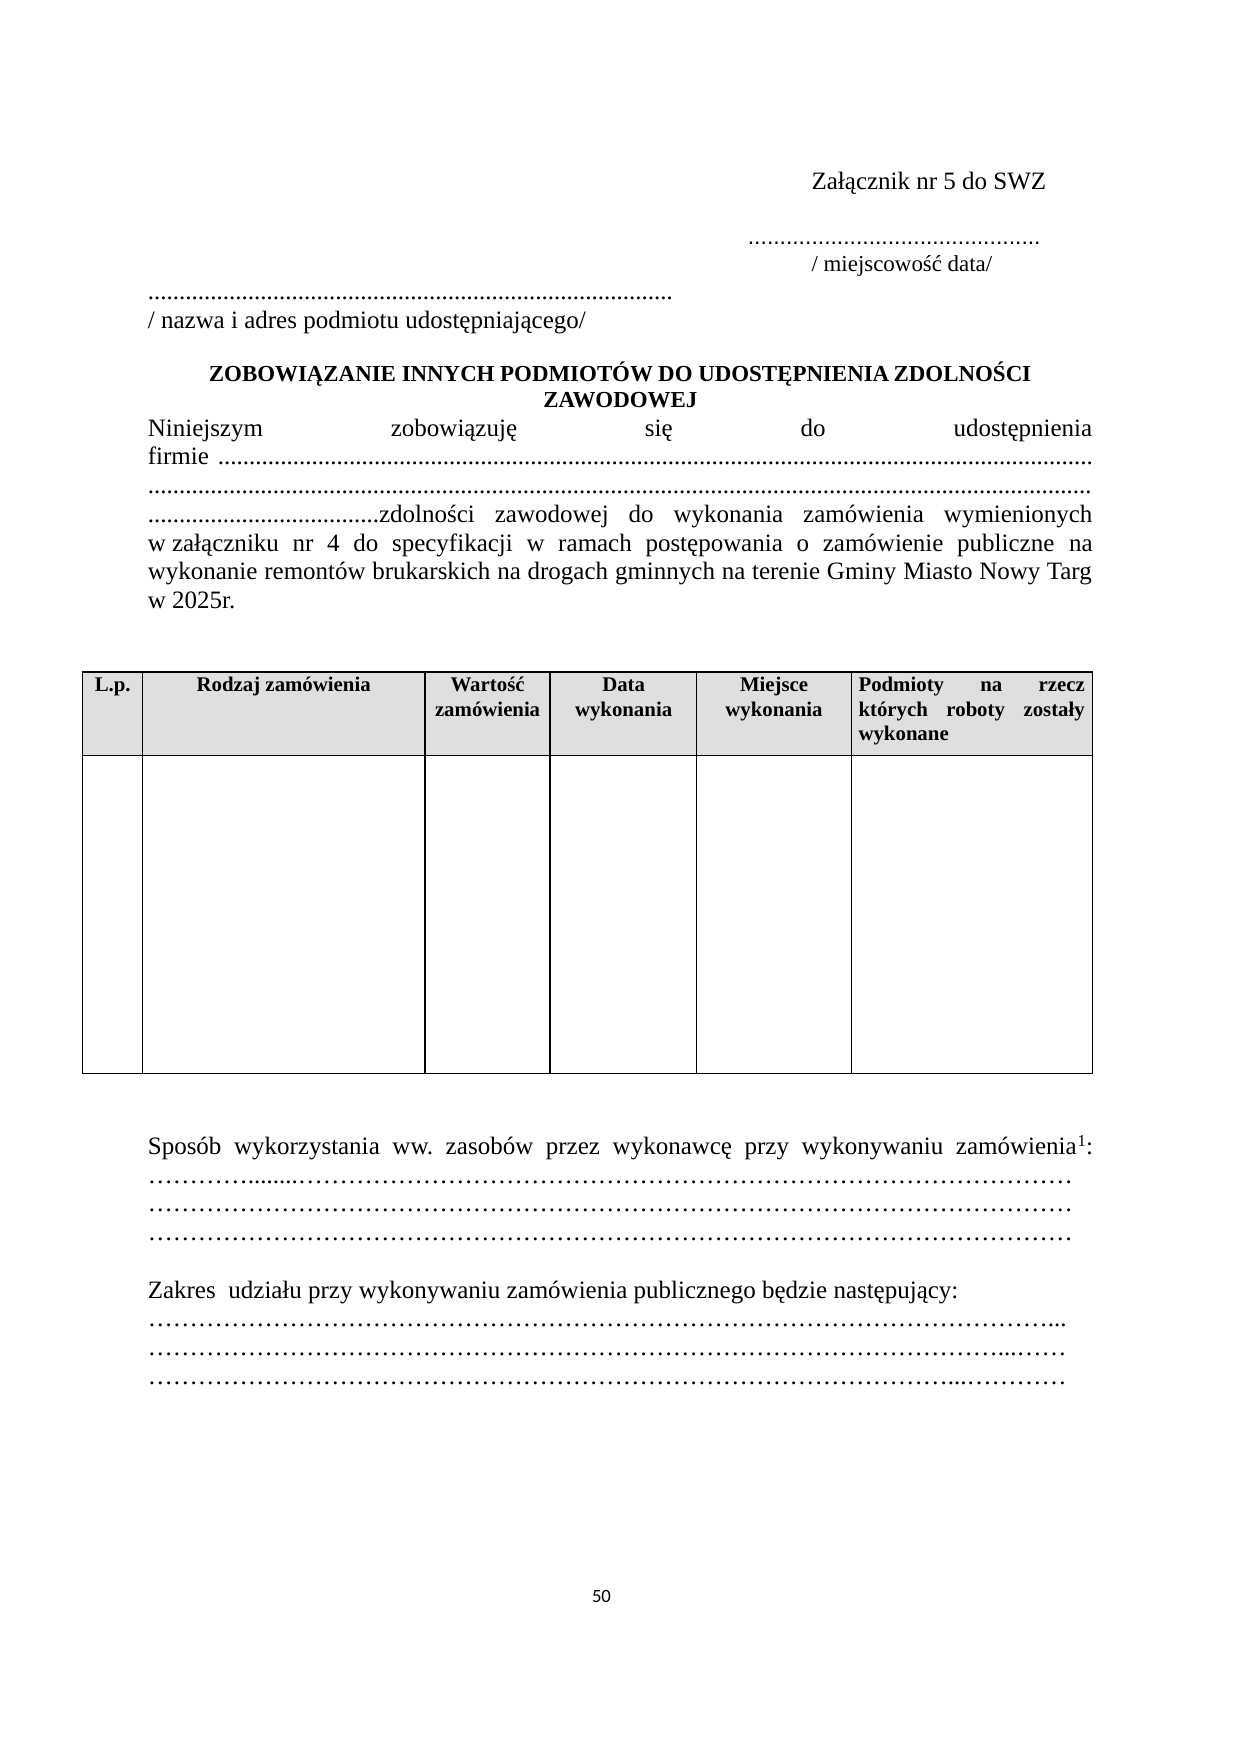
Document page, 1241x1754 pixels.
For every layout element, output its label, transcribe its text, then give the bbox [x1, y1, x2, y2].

table_cell [143, 756, 424, 1072]
text .............................................. [148, 223, 1093, 250]
text Zakres udziału przy wykonywaniu zamówienia publicznego będzie następujący: [148, 1275, 1093, 1303]
text .................................................................................... [148, 276, 1093, 305]
table_header Miejsce wykonania [697, 673, 851, 755]
text Sposób wykorzystania ww. zasobów przez wykonawcę przy wykonywaniu zamówienia1: …………........………………………………………………………………………………… [148, 1131, 1093, 1188]
table_header Wartość zamówienia [426, 673, 549, 755]
table_header Rodzaj zamówienia [143, 673, 424, 755]
table_header L.p. [83, 673, 142, 755]
text ………………………………………………………………………………………………… [148, 1217, 1093, 1246]
table_cell [852, 756, 1092, 1072]
text / nazwa i adres podmiotu udostępniającego/ [148, 305, 1093, 333]
text / miejscowość data/ [738, 250, 1093, 276]
table_cell [551, 756, 696, 1072]
text …………………………………………………………………………………………...…… [148, 1332, 1093, 1361]
text ………………………………………………………………………………………………… [148, 1188, 1093, 1217]
table_cell [83, 756, 142, 1072]
text ………………………………………………………………………………………………... [148, 1303, 1093, 1332]
text ZOBOWIĄZANIE INNYCH PODMIOTÓW DO UDOSTĘPNIENIA ZDOLNOŚCI ZAWODOWEJ [148, 360, 1093, 413]
text Załącznik nr 5 do SWZ [811, 166, 1093, 194]
text ……………………………………………………………………………………...………… [148, 1361, 1093, 1390]
table_cell [426, 756, 549, 1072]
table_header Podmioty na rzecz których roboty zostały wykonane [852, 673, 1092, 755]
text Niniejszym zobowiązuję się do udostępnienia firmie ........................................................................................................................................................................................................................................................................................................................................zdolności zawodowej do wykonania zamówienia wymienionych w załączniku nr 4 do specyfikacji w ramach postępowania o zamówienie publiczne na wykonanie remontów brukarskich na drogach gminnych na terenie Gminy Miasto Nowy Targ w 2025r. [148, 413, 1093, 614]
table_cell [697, 756, 851, 1072]
table_header Data wykonania [551, 673, 696, 755]
